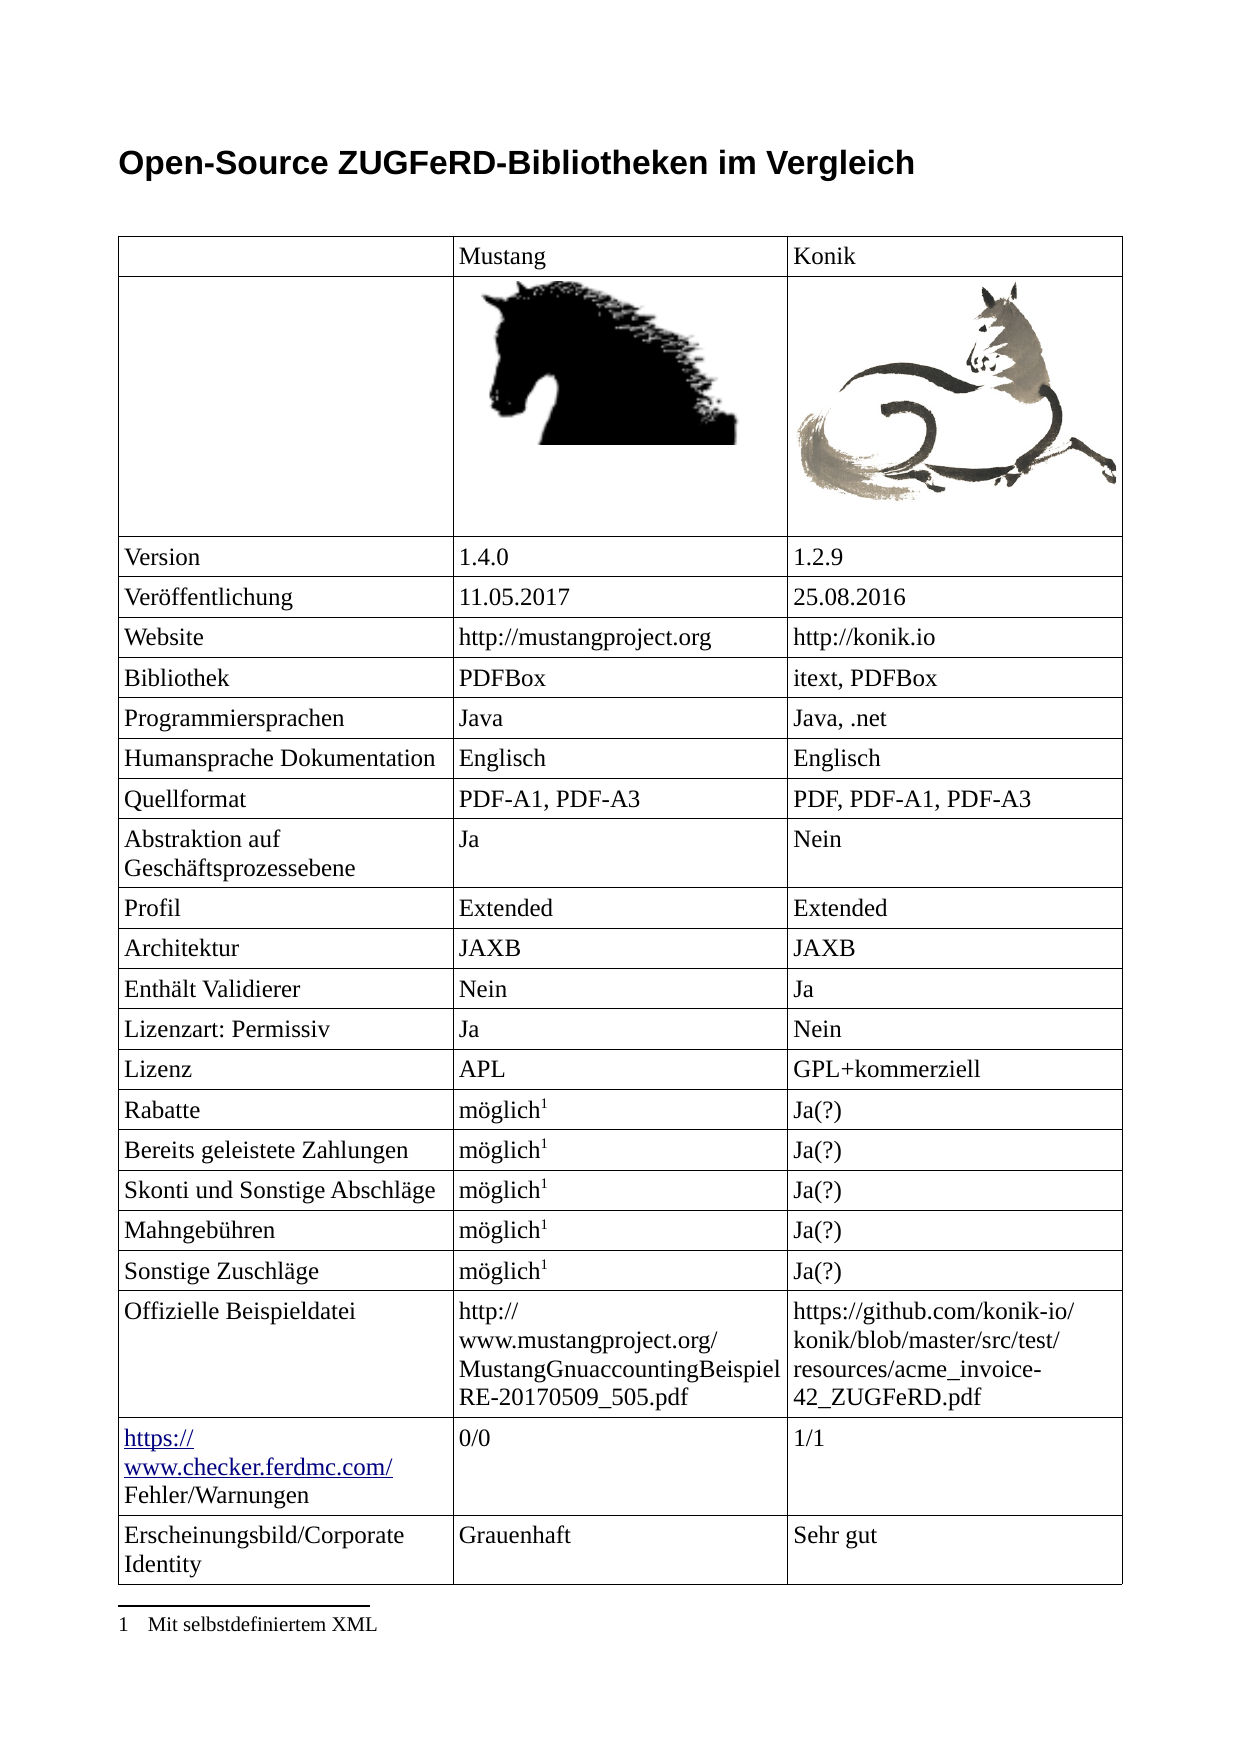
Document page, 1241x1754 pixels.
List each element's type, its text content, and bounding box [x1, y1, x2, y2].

table_cell Ja(?) [788, 1171, 1122, 1210]
table_cell https://github.com/konik-io/konik/blob/master/src/test/resources/acme_invoice-42_ZUGFeRD.pdf [788, 1291, 1122, 1417]
table_cell Nein [788, 1009, 1122, 1048]
table_cell Website [119, 618, 453, 657]
table_cell Englisch [454, 739, 787, 778]
table_cell Englisch [788, 739, 1122, 778]
table_cell Abstraktion auf Geschäftsprozessebene [119, 819, 453, 887]
table_cell Ja(?) [788, 1251, 1122, 1290]
table_cell Ja(?) [788, 1211, 1122, 1250]
table_cell Skonti und Sonstige Abschläge [119, 1171, 453, 1210]
table_cell Lizenzart: Permissiv [119, 1009, 453, 1048]
table_cell Sonstige Zuschläge [119, 1251, 453, 1290]
table_cell 1.4.0 [454, 537, 787, 576]
table_cell https://www.checker.ferdmc.com/ Fehler/Warnungen [119, 1418, 453, 1515]
table_cell PDF, PDF-A1, PDF-A3 [788, 779, 1122, 818]
table_cell Ja(?) [788, 1090, 1122, 1129]
table_cell http://www.mustangproject.org/MustangGnuaccountingBeispielRE-20170509_505.pdf [454, 1291, 787, 1417]
table_cell http://mustangproject.org [454, 618, 787, 657]
table_cell Rabatte [119, 1090, 453, 1129]
table_cell Grauenhaft [454, 1516, 787, 1584]
table_cell Extended [788, 888, 1122, 928]
table_cell Profil [119, 888, 453, 928]
table_cell Architektur [119, 929, 453, 968]
table_cell Lizenz [119, 1050, 453, 1089]
table_cell [788, 277, 1122, 536]
table_cell 11.05.2017 [454, 577, 787, 617]
table_cell Erscheinungsbild/Corporate Identity [119, 1516, 453, 1584]
table_cell APL [454, 1050, 787, 1089]
table_cell Veröffentlichung [119, 577, 453, 617]
picture [461, 281, 779, 445]
table_cell PDFBox [454, 658, 787, 697]
table_cell Ja [454, 1009, 787, 1048]
table_header Mustang [454, 237, 787, 276]
table_cell möglich1 [454, 1251, 787, 1290]
table_cell Enthält Validierer [119, 969, 453, 1008]
table_cell Sehr gut [788, 1516, 1122, 1584]
subtitle Open-Source ZUGFeRD-Bibliotheken im Vergleich [118, 143, 1122, 182]
table_cell Bibliothek [119, 658, 453, 697]
table_header Konik [788, 237, 1122, 276]
table_cell [454, 277, 787, 536]
table_cell möglich1 [454, 1171, 787, 1210]
table_cell Ja(?) [788, 1130, 1122, 1169]
table_cell 0/0 [454, 1418, 787, 1515]
table_cell Programmiersprachen [119, 698, 453, 738]
table_cell Version [119, 537, 453, 576]
table_cell PDF-A1, PDF-A3 [454, 779, 787, 818]
table_cell http://konik.io [788, 618, 1122, 657]
table_cell 25.08.2016 [788, 577, 1122, 617]
table_cell Ja [454, 819, 787, 887]
table_cell Offizielle Beispieldatei [119, 1291, 453, 1417]
table_cell Mahngebühren [119, 1211, 453, 1250]
table_cell 1.2.9 [788, 537, 1122, 576]
table_cell Java [454, 698, 787, 738]
table_cell Extended [454, 888, 787, 928]
table_cell 1/1 [788, 1418, 1122, 1515]
table_cell Quellformat [119, 779, 453, 818]
table_cell Humansprache Dokumentation [119, 739, 453, 778]
table_cell Nein [788, 819, 1122, 887]
table_cell Bereits geleistete Zahlungen [119, 1130, 453, 1169]
table_cell Java, .net [788, 698, 1122, 738]
table_cell itext, PDFBox [788, 658, 1122, 697]
table_header [119, 237, 453, 276]
table_cell möglich1 [454, 1211, 787, 1250]
table_cell JAXB [788, 929, 1122, 968]
table_cell JAXB [454, 929, 787, 968]
table_cell möglich1 [454, 1130, 787, 1169]
table_cell [119, 277, 453, 536]
table_cell Ja [788, 969, 1122, 1008]
table_cell Nein [454, 969, 787, 1008]
table_cell möglich [454, 1090, 787, 1129]
picture [793, 281, 1117, 502]
table_cell GPL+kommerziell [788, 1050, 1122, 1089]
